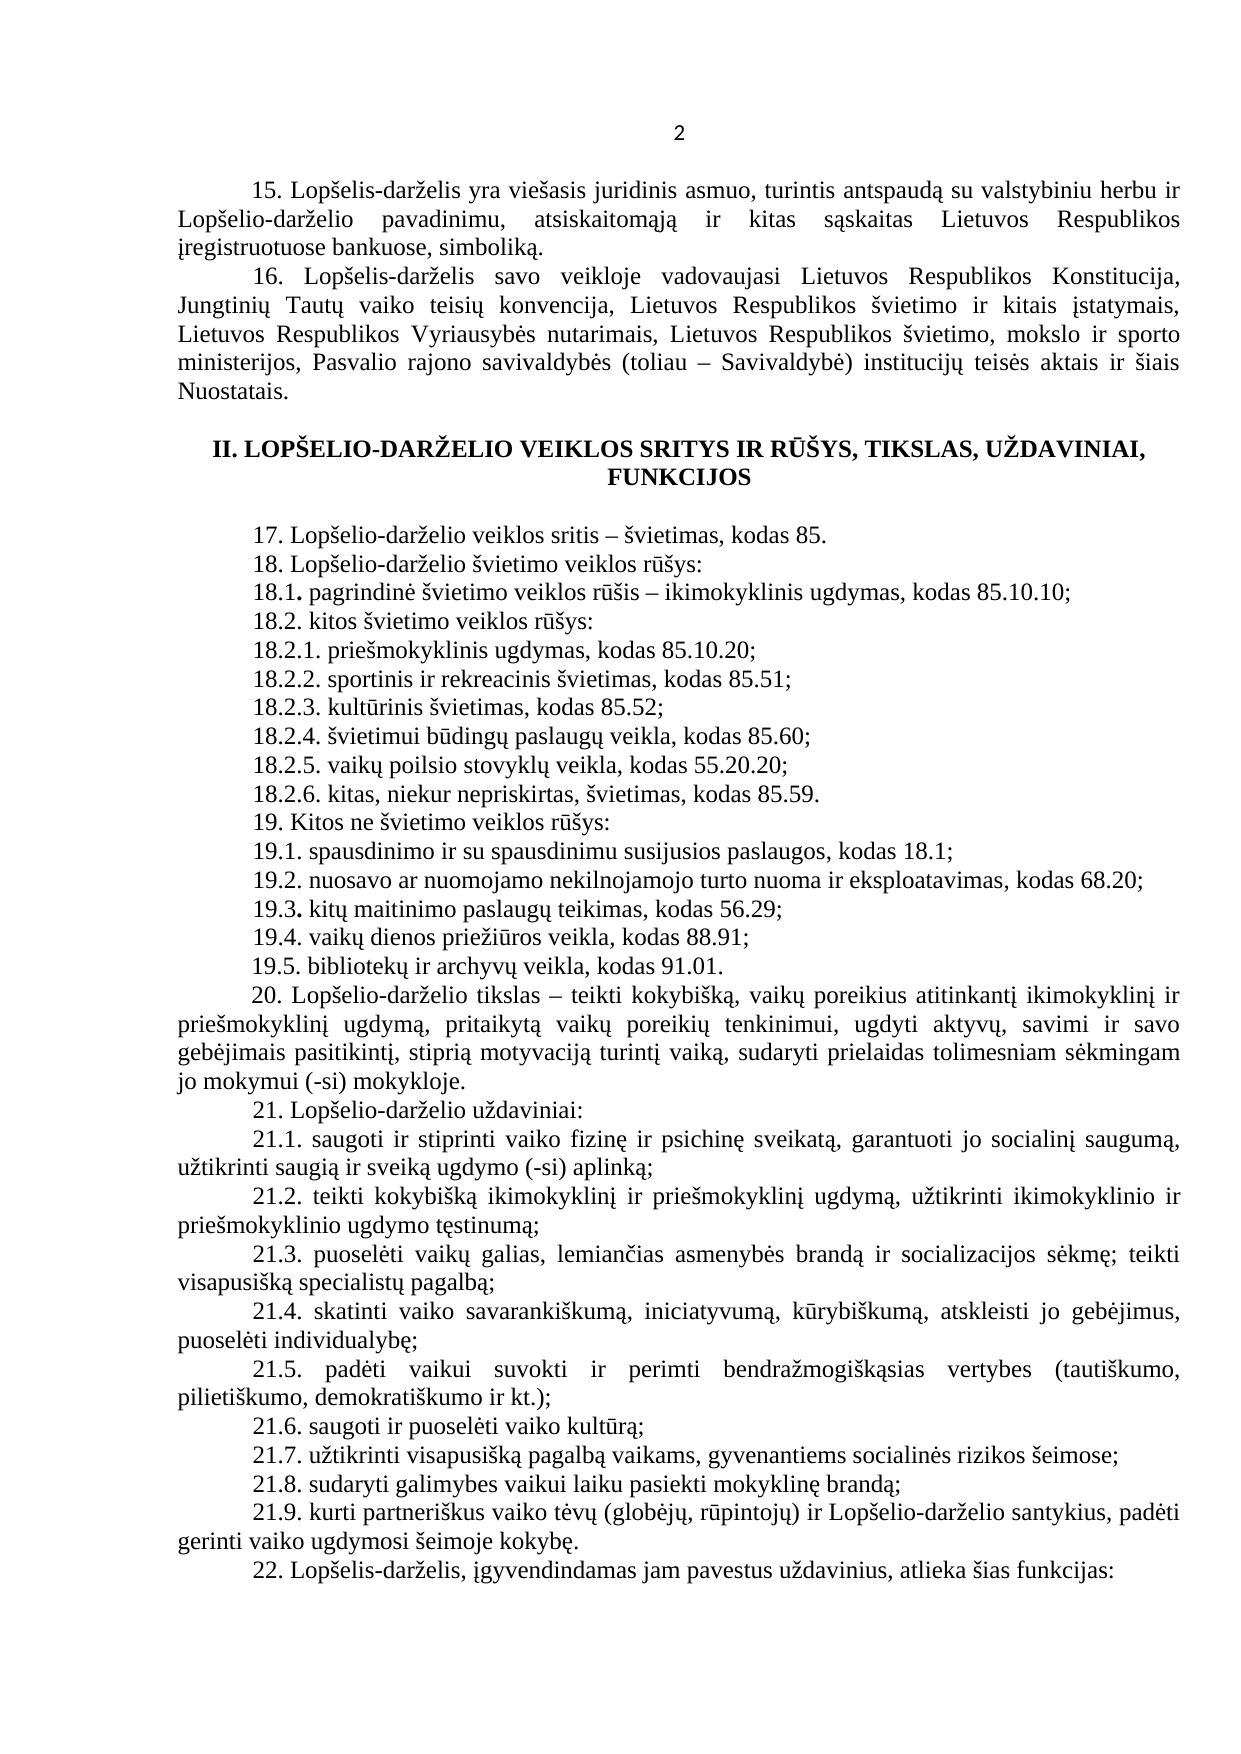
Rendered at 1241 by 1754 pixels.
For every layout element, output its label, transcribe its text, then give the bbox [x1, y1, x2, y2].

text 18. Lopšelio-darželio švietimo veiklos rūšys: [177, 549, 1181, 577]
text 21.4. skatinti vaiko savarankiškumą, iniciatyvumą, kūrybiškumą, atskleisti jo gebėjimus, puoselėti individualybę; [177, 1296, 1181, 1354]
text 21.5. padėti vaikui suvokti ir perimti bendražmogiškąsias vertybes (tautiškumo, pilietiškumo, demokratiškumo ir kt.); [177, 1354, 1181, 1411]
text 19.3. kitų maitinimo paslaugų teikimas, kodas 56.29; [177, 894, 1181, 922]
text 21.1. saugoti ir stiprinti vaiko fizinę ir psichinę sveikatą, garantuoti jo socialinį saugumą, užtikrinti saugią ir sveiką ugdymo (-si) aplinką; [177, 1124, 1181, 1181]
text 18.2.4. švietimui būdingų paslaugų veikla, kodas 85.60; [177, 721, 1181, 750]
text 18.2. kitos švietimo veiklos rūšys: [177, 606, 1181, 635]
text 18.1. pagrindinė švietimo veiklos rūšis – ikimokyklinis ugdymas, kodas 85.10.10; [177, 577, 1181, 606]
text 19.1. spausdinimo ir su spausdinimu susijusios paslaugos, kodas 18.1; [177, 836, 1181, 865]
text 21.2. teikti kokybišką ikimokyklinį ir priešmokyklinį ugdymą, užtikrinti ikimokyklinio ir priešmokyklinio ugdymo tęstinumą; [177, 1181, 1181, 1239]
text 21.8. sudaryti galimybes vaikui laiku pasiekti mokyklinę brandą; [177, 1469, 1181, 1497]
text 17. Lopšelio-darželio veiklos sritis – švietimas, kodas 85. [177, 520, 1181, 549]
text 19. Kitos ne švietimo veiklos rūšys: [177, 807, 1181, 836]
text 19.5. bibliotekų ir archyvų veikla, kodas 91.01. [251, 951, 1181, 980]
text 19.2. nuosavo ar nuomojamo nekilnojamojo turto nuoma ir eksploatavimas, kodas 68.20; [177, 865, 1181, 894]
text 22. Lopšelis-darželis, įgyvendindamas jam pavestus uždavinius, atlieka šias funkcijas: [177, 1555, 1181, 1584]
text 16. Lopšelis-darželis savo veikloje vadovaujasi Lietuvos Respublikos Konstitucija, Jungtinių Tautų vaiko teisių konvencija, Lietuvos Respublikos švietimo ir kitais įstatymais, Lietuvos Respublikos Vyriausybės nutarimais, Lietuvos Respublikos švietimo, mokslo ir sporto ministerijos, Pasvalio rajono savivaldybės (toliau – Savivaldybė) institucijų teisės aktais ir šiais Nuostatais. [177, 261, 1181, 405]
text 21.7. užtikrinti visapusišką pagalbą vaikams, gyvenantiems socialinės rizikos šeimose; [177, 1440, 1181, 1469]
text 21.6. saugoti ir puoselėti vaiko kultūrą; [177, 1411, 1181, 1440]
text 18.2.6. kitas, niekur nepriskirtas, švietimas, kodas 85.59. [177, 779, 1181, 807]
text 20. Lopšelio-darželio tikslas – teikti kokybišką, vaikų poreikius atitinkantį ikimokyklinį ir priešmokyklinį ugdymą, pritaikytą vaikų poreikių tenkinimui, ugdyti aktyvų, savimi ir savo gebėjimais pasitikintį, stiprią motyvaciją turintį vaiką, sudaryti prielaidas tolimesniam sėkmingam jo mokymui (-si) mokykloje. [177, 980, 1181, 1095]
text II. LOPŠELIO-DARŽELIO VEIKLOS SRITYS IR RŪŠYS, TIKSLAS, UŽDAVINIAI, FUNKCIJOS [177, 434, 1181, 491]
text 15. Lopšelis-darželis yra viešasis juridinis asmuo, turintis antspaudą su valstybiniu herbu ir Lopšelio-darželio pavadinimu, atsiskaitomąją ir kitas sąskaitas Lietuvos Respublikos įregistruotuose bankuose, simboliką. [177, 175, 1181, 261]
text 18.2.1. priešmokyklinis ugdymas, kodas 85.10.20; [177, 635, 1181, 664]
text 21.3. puoselėti vaikų galias, lemiančias asmenybės brandą ir socializacijos sėkmę; teikti visapusišką specialistų pagalbą; [177, 1239, 1181, 1296]
text 18.2.5. vaikų poilsio stovyklų veikla, kodas 55.20.20; [177, 750, 1181, 779]
text 18.2.3. kultūrinis švietimas, kodas 85.52; [177, 692, 1181, 721]
text 18.2.2. sportinis ir rekreacinis švietimas, kodas 85.51; [177, 664, 1181, 692]
text 21. Lopšelio-darželio uždaviniai: [177, 1095, 1181, 1124]
text 19.4. vaikų dienos priežiūros veikla, kodas 88.91; [177, 922, 1181, 951]
text 21.9. kurti partneriškus vaiko tėvų (globėjų, rūpintojų) ir Lopšelio-darželio santykius, padėti gerinti vaiko ugdymosi šeimoje kokybę. [177, 1497, 1181, 1555]
